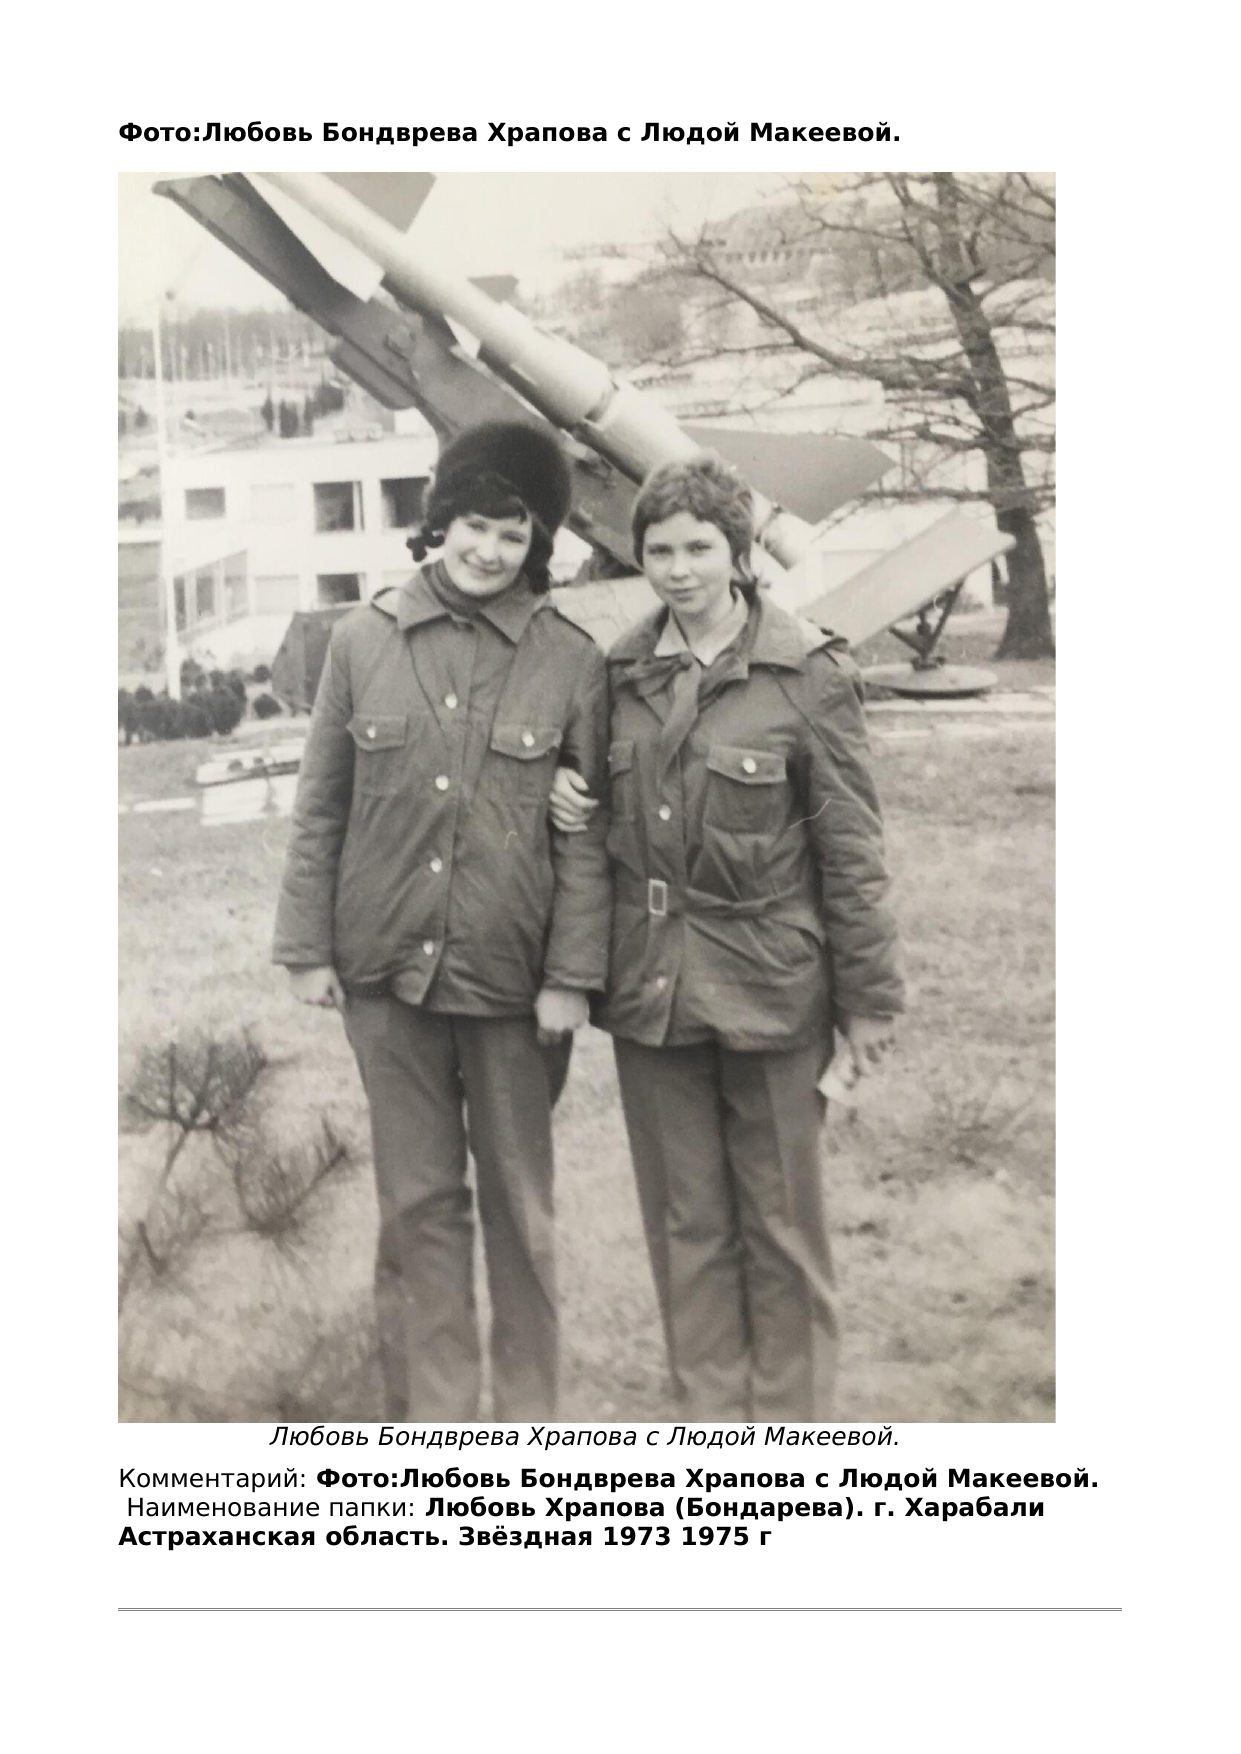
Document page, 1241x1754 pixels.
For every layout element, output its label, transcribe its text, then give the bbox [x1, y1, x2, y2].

subtitle Фото:Любовь Бондврева Храпова с Людой Макеевой. [118, 118, 1122, 147]
picture [118, 172, 1056, 1423]
text Комментарий: Фото:Любовь Бондврева Храпова с Людой Макеевой. Наименование папки: Любовь Храпова (Бондарева). г. Харабали Астраханская область. Звёздная 1973 1975 г [118, 1464, 1122, 1581]
text Любовь Бондврева Храпова с Людой Макеевой. [118, 1423, 1056, 1451]
